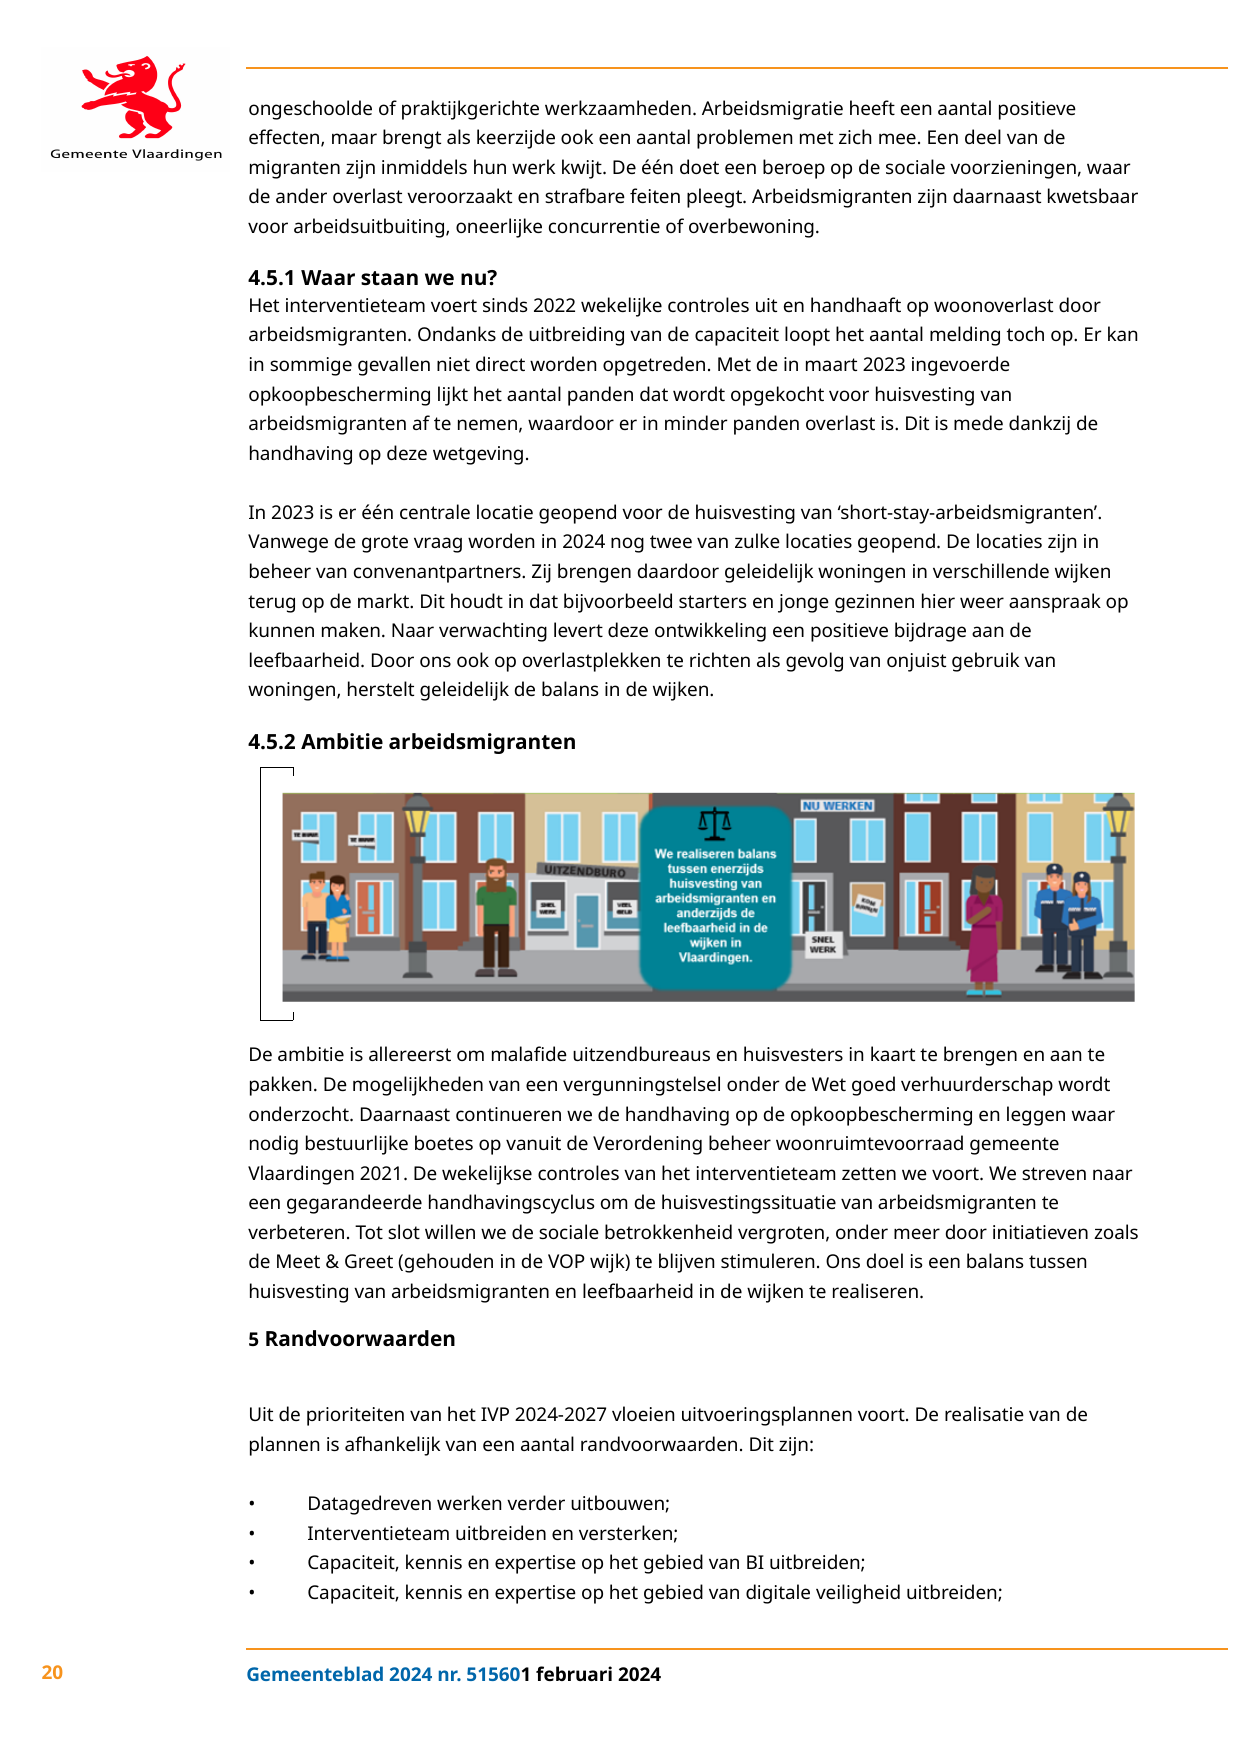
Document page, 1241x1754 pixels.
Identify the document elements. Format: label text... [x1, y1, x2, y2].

list Capaciteit, kennis en expertise op het gebied van digitale veiligheid uitbreiden; [248, 1579, 1152, 1605]
text ongeschoolde of praktijkgerichte werkzaamheden. Arbeidsmigratie heeft een aantal positieve effecten, maar brengt als keerzijde ook een aantal problemen met zich mee. Een deel van de migranten zijn inmiddels hun werk kwijt. De één doet een beroep op de sociale voorzieningen, waar de ander overlast veroorzaakt en strafbare feiten pleegt. Arbeidsmigranten zijn daarnaast kwetsbaar voor arbeidsuitbuiting, oneerlijke concurrentie of overbewoning. [248, 95, 1152, 239]
text Uit de prioriteiten van het IVP 2024-2027 vloeien uitvoeringsplannen voort. De realisatie van de plannen is afhankelijk van een aantal randvoorwaarden. Dit zijn: [248, 1402, 1152, 1457]
picture [268, 776, 1155, 1012]
text De ambitie is allereerst om malafide uitzendbureaus en huisvesters in kaart te brengen en aan te pakken. De mogelijkheden van een vergunningstelsel onder de Wet goed verhuurderschap wordt onderzocht. Daarnaast continueren we de handhaving op de opkoopbescherming en leggen waar nodig bestuurlijke boetes op vanuit de Verordening beheer woonruimtevoorraad gemeente Vlaardingen 2021. De wekelijkse controles van het interventieteam zetten we voort. We streven naar een gegarandeerde handhavingscyclus om de huisvestingssituatie van arbeidsmigranten te verbeteren. Tot slot willen we de sociale betrokkenheid vergroten, onder meer door initiatieven zoals de Meet & Greet (gehouden in de VOP wijk) te blijven stimuleren. Ons doel is een balans tussen huisvesting van arbeidsmigranten en leefbaarheid in de wijken te realiseren. [248, 1042, 1152, 1304]
text 5 Randvoorwaarden [248, 1324, 1152, 1352]
text Het interventieteam voert sinds 2022 wekelijke controles uit en handhaaft op woonoverlast door arbeidsmigranten. Ondanks de uitbreiding van de capaciteit loopt het aantal melding toch op. Er kan in sommige gevallen niet direct worden opgetreden. Met de in maart 2023 ingevoerde opkoopbescherming lijkt het aantal panden dat wordt opgekocht voor huisvesting van arbeidsmigranten af te nemen, waardoor er in minder panden overlast is. Dit is mede dankzij de handhaving op deze wetgeving. [248, 292, 1152, 466]
text 4.5.1 Waar staan we nu? [248, 263, 1152, 292]
text 4.5.2 Ambitie arbeidsmigranten [248, 727, 1152, 755]
list Datagedreven werken verder uitbouwen; [248, 1490, 1152, 1516]
list Interventieteam uitbreiden en versterken; [248, 1520, 1152, 1546]
text In 2023 is er één centrale locatie geopend voor de huisvesting van ‘short-stay-arbeidsmigranten’. Vanwege de grote vraag worden in 2024 nog twee van zulke locaties geopend. De locaties zijn in beheer van convenantpartners. Zij brengen daardoor geleidelijk woningen in verschillende wijken terug op de markt. Dit houdt in dat bijvoorbeeld starters en jonge gezinnen hier weer aanspraak op kunnen maken. Naar verwachting levert deze ontwikkeling een positieve bijdrage aan de leefbaarheid. Door ons ook op overlastplekken te richten als gevolg van onjuist gebruik van woningen, herstelt geleidelijk de balans in de wijken. [248, 499, 1152, 702]
picture [41, 47, 231, 172]
list Capaciteit, kennis en expertise op het gebied van BI uitbreiden; [248, 1549, 1152, 1575]
